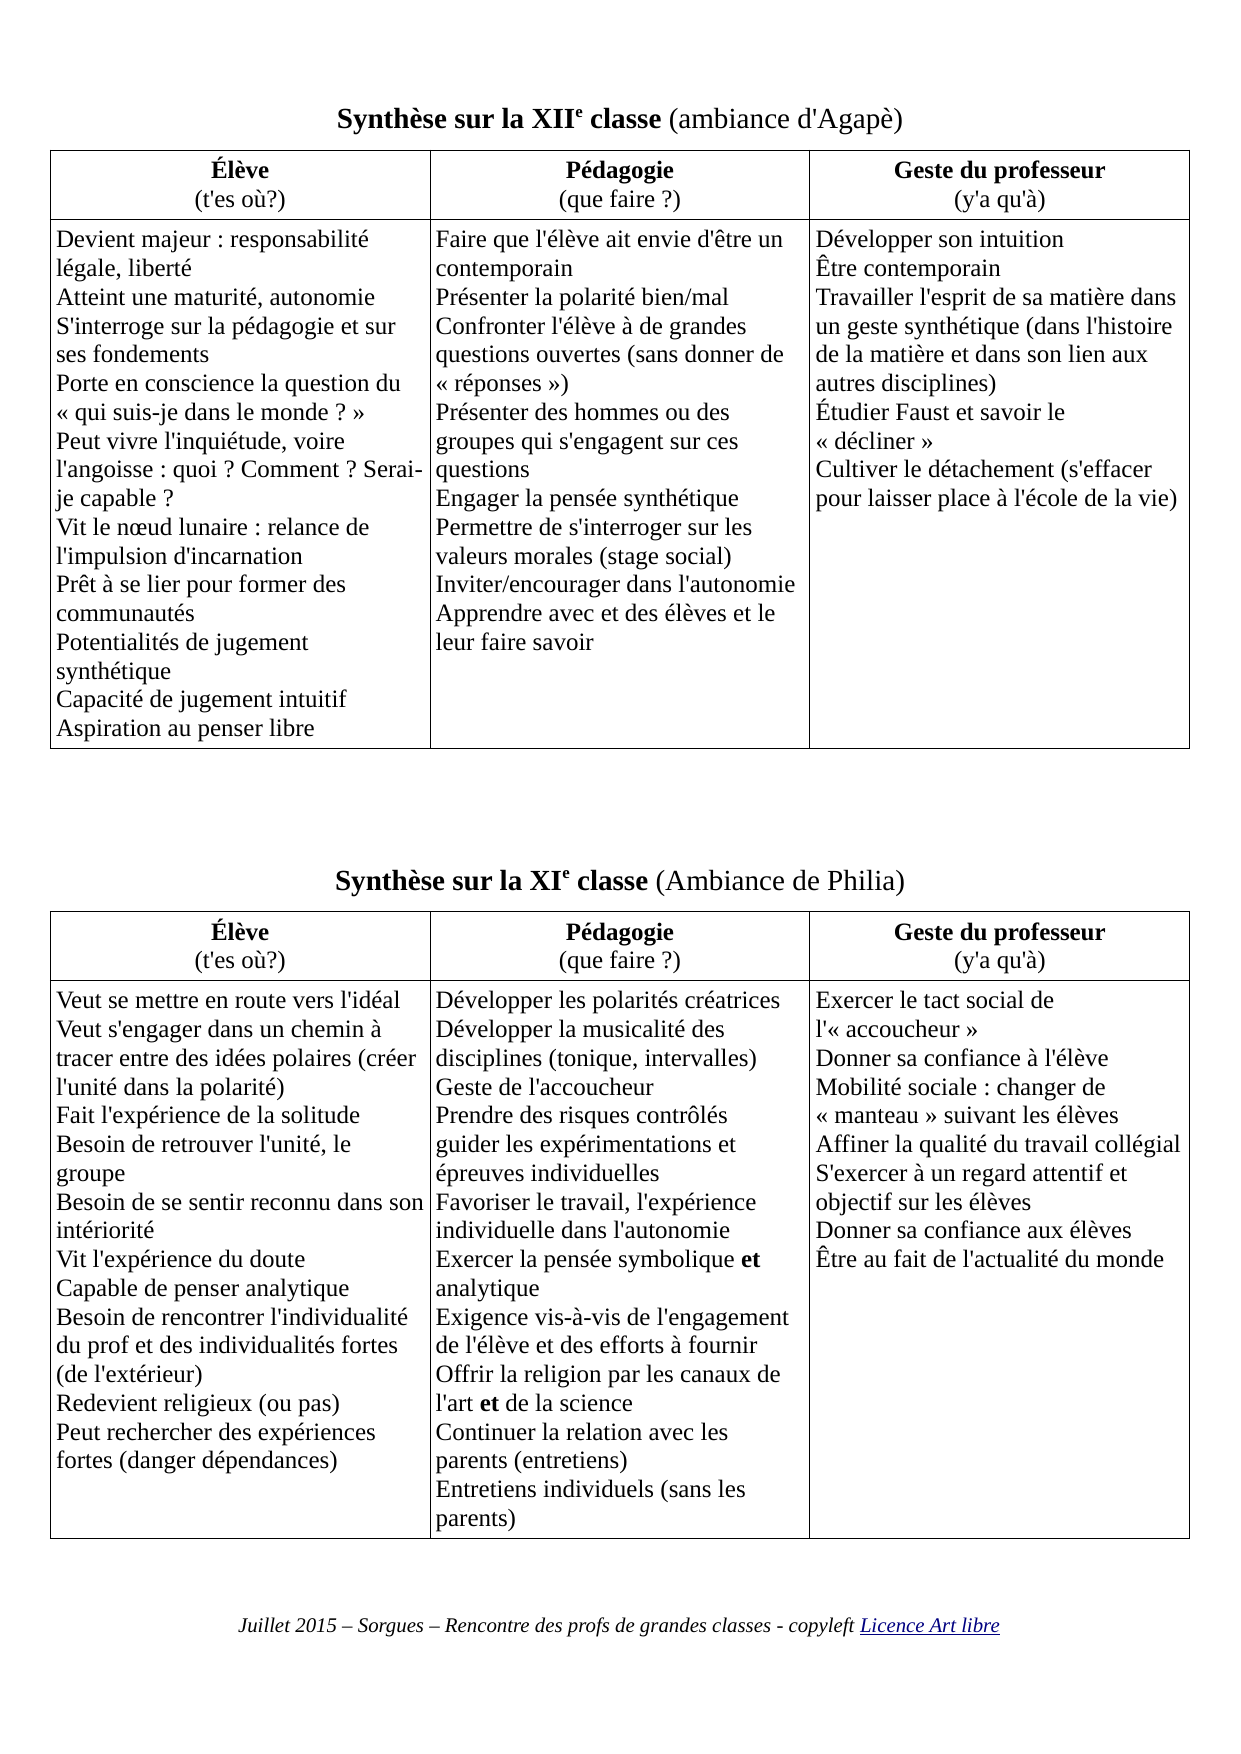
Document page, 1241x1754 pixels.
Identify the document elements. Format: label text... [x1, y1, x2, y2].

table_cell Devient majeur : responsabilité légale, liberté Atteint une maturité, autonomie S'interroge sur la pédagogie et sur ses fondements Porte en conscience la question du « qui suis-je dans le monde ? » Peut vivre l'inquiétude, voire l'angoisse : quoi ? Comment ? Serai-je capable ? Vit le nœud lunaire : relance de l'impulsion d'incarnation Prêt à se lier pour former des communautés Potentialités de jugement synthétique Capacité de jugement intuitif Aspiration au penser libre [51, 220, 430, 748]
table_header Élève (t'es où?) [51, 151, 430, 219]
table_header Pédagogie (que faire ?) [431, 912, 809, 980]
table_header Pédagogie (que faire ?) [431, 151, 809, 219]
text Synthèse sur la XIe classe (Ambiance de Philia) [50, 863, 1189, 896]
text Synthèse sur la XIIe classe (ambiance d'Agapè) [50, 102, 1189, 135]
table_cell Développer son intuition Être contemporain Travailler l'esprit de sa matière dans un geste synthétique (dans l'histoire de la matière et dans son lien aux autres disciplines) Étudier Faust et savoir le « décliner » Cultiver le détachement (s'effacer pour laisser place à l'école de la vie) [810, 220, 1189, 748]
table_cell Exercer le tact social de l'« accoucheur » Donner sa confiance à l'élève Mobilité sociale : changer de « manteau » suivant les élèves Affiner la qualité du travail collégial S'exercer à un regard attentif et objectif sur les élèves Donner sa confiance aux élèves Être au fait de l'actualité du monde [810, 981, 1189, 1538]
table_cell Veut se mettre en route vers l'idéal Veut s'engager dans un chemin à tracer entre des idées polaires (créer l'unité dans la polarité) Fait l'expérience de la solitude Besoin de retrouver l'unité, le groupe Besoin de se sentir reconnu dans son intériorité Vit l'expérience du doute Capable de penser analytique Besoin de rencontrer l'individualité du prof et des individualités fortes (de l'extérieur) Redevient religieux (ou pas) Peut rechercher des expériences fortes (danger dépendances) [51, 981, 430, 1538]
table_header Geste du professeur (y'a qu'à) [810, 151, 1189, 219]
table_cell Faire que l'élève ait envie d'être un contemporain Présenter la polarité bien/mal Confronter l'élève à de grandes questions ouvertes (sans donner de « réponses ») Présenter des hommes ou des groupes qui s'engagent sur ces questions Engager la pensée synthétique Permettre de s'interroger sur les valeurs morales (stage social) Inviter/encourager dans l'autonomie Apprendre avec et des élèves et le leur faire savoir [431, 220, 809, 748]
table_cell Développer les polarités créatrices Développer la musicalité des disciplines (tonique, intervalles) Geste de l'accoucheur Prendre des risques contrôlés guider les expérimentations et épreuves individuelles Favoriser le travail, l'expérience individuelle dans l'autonomie Exercer la pensée symbolique et analytique Exigence vis-à-vis de l'engagement de l'élève et des efforts à fournir Offrir la religion par les canaux de l'art et de la science Continuer la relation avec les parents (entretiens) Entretiens individuels (sans les parents) [431, 981, 809, 1538]
table_header Élève (t'es où?) [51, 912, 430, 980]
table_header Geste du professeur (y'a qu'à) [810, 912, 1189, 980]
